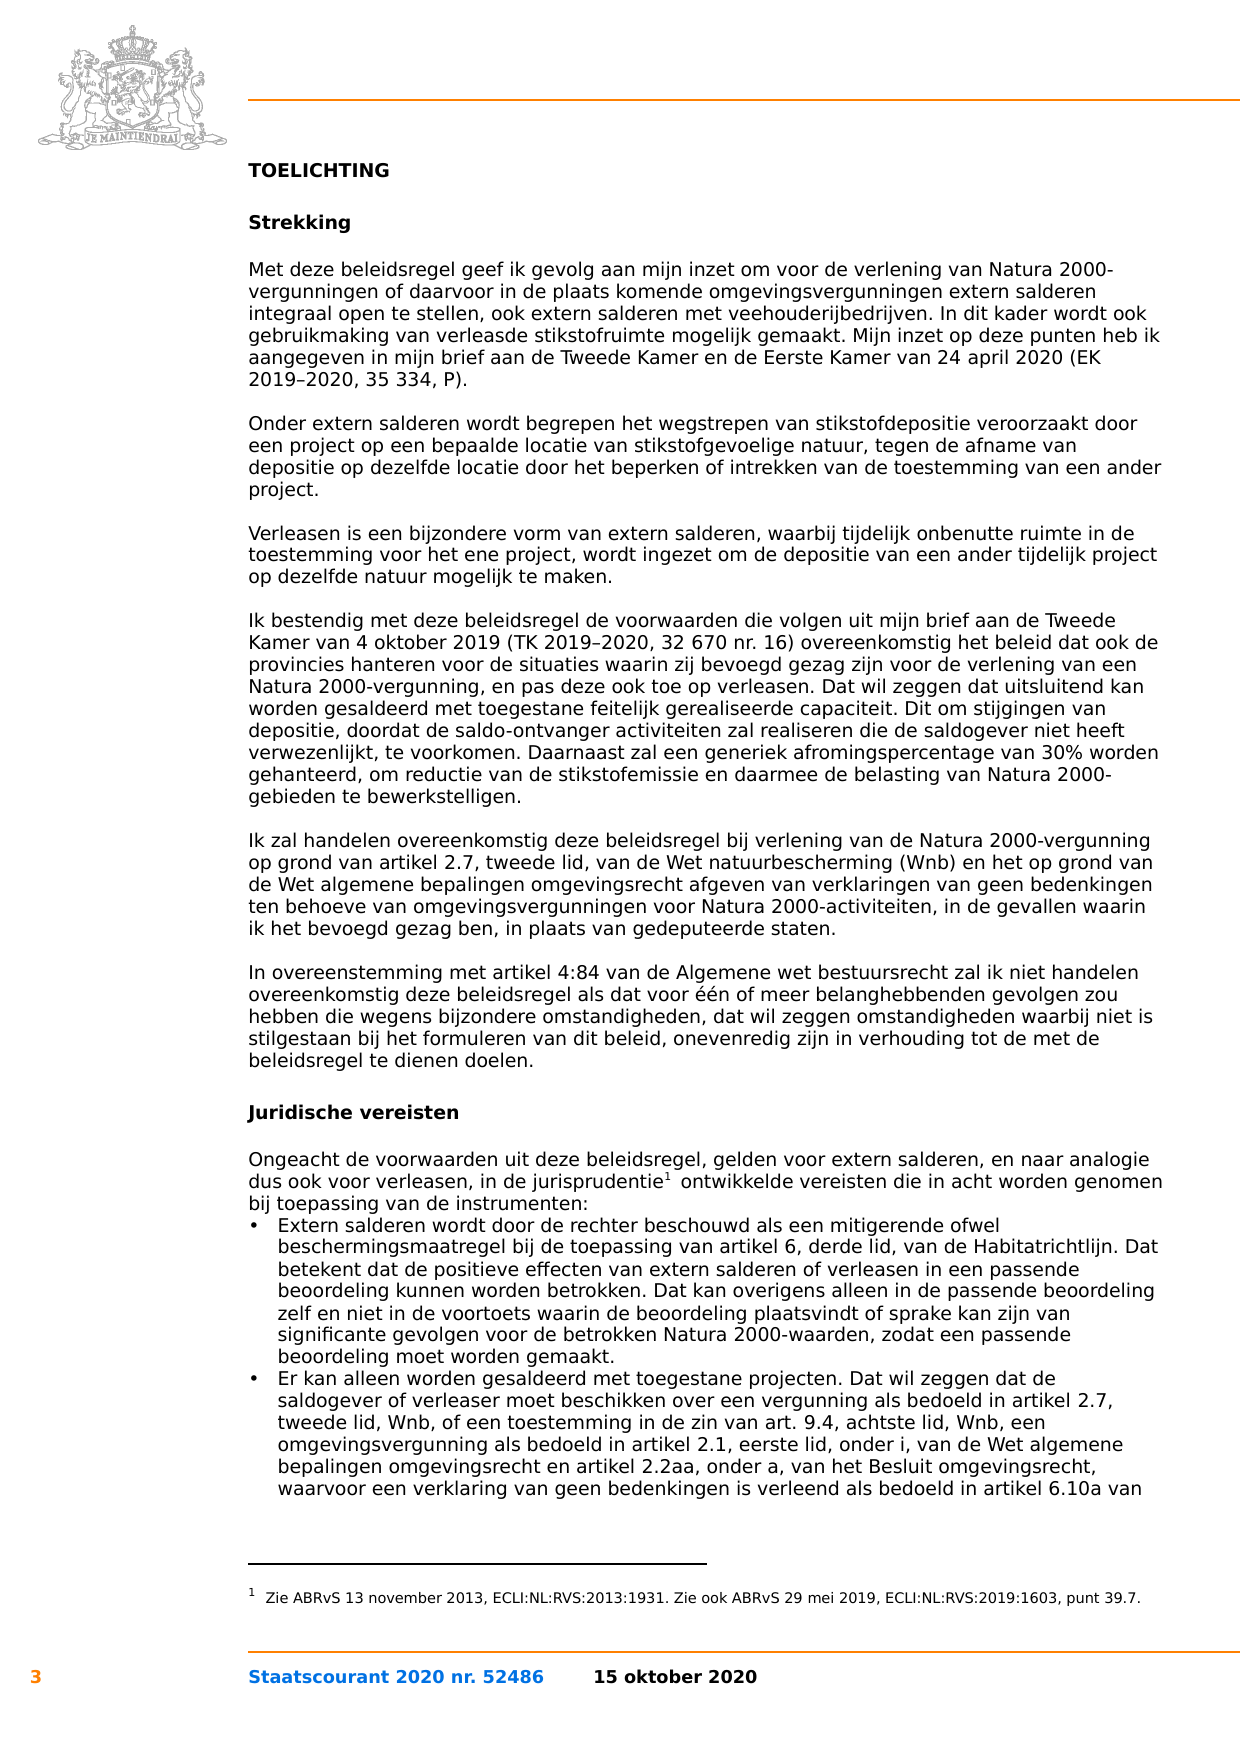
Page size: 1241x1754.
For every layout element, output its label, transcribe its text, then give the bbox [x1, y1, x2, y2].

text Verleasen is een bijzondere vorm van extern salderen, waarbij tijdelijk onbenutte ruimte in de toestemming voor het ene project, wordt ingezet om de depositie van een ander tijdelijk project op dezelfde natuur mogelijk te maken. [248, 522, 1163, 588]
text • Extern salderen wordt door de rechter beschouwd als een mitigerende ofwel beschermingsmaatregel bij de toepassing van artikel 6, derde lid, van de Habitatrichtlijn. Dat betekent dat de positieve effecten van extern salderen of verleasen in een passende beoordeling kunnen worden betrokken. Dat kan overigens alleen in de passende beoordeling zelf en niet in de voortoets waarin de beoordeling plaatsvindt of sprake kan zijn van significante gevolgen voor de betrokken Natura 2000-waarden, zodat een passende beoordeling moet worden gemaakt. [248, 1214, 1163, 1368]
subtitle Strekking [248, 212, 1163, 234]
text • Er kan alleen worden gesaldeerd met toegestane projecten. Dat wil zeggen dat de saldogever of verleaser moet beschikken over een vergunning als bedoeld in artikel 2.7, tweede lid, Wnb, of een toestemming in de zin van art. 9.4, achtste lid, Wnb, een omgevingsvergunning als bedoeld in artikel 2.1, eerste lid, onder i, van de Wet algemene bepalingen omgevingsrecht en artikel 2.2aa, onder a, van het Besluit omgevingsrecht, waarvoor een verklaring van geen bedenkingen is verleend als bedoeld in artikel 6.10a van [248, 1368, 1163, 1500]
text Onder extern salderen wordt begrepen het wegstrepen van stikstofdepositie veroorzaakt door een project op een bepaalde locatie van stikstofgevoelige natuur, tegen de afname van depositie op dezelfde locatie door het beperken of intrekken van de toestemming van een ander project. [248, 413, 1163, 501]
text Ongeacht de voorwaarden uit deze beleidsregel, gelden voor extern salderen, en naar analogie dus ook voor verleasen, in de jurisprudentie ontwikkelde vereisten die in acht worden genomen bij toepassing van de instrumenten: [248, 1148, 1163, 1214]
text In overeenstemming met artikel 4:84 van de Algemene wet bestuursrecht zal ik niet handelen overeenkomstig deze beleidsregel als dat voor één of meer belanghebbenden gevolgen zou hebben die wegens bijzondere omstandigheden, dat wil zeggen omstandigheden waarbij niet is stilgestaan bij het formuleren van dit beleid, onevenredig zijn in verhouding tot de met de beleidsregel te dienen doelen. [248, 962, 1163, 1072]
text Met deze beleidsregel geef ik gevolg aan mijn inzet om voor de verlening van Natura 2000-vergunningen of daarvoor in de plaats komende omgevingsvergunningen extern salderen integraal open te stellen, ook extern salderen met veehouderijbedrijven. In dit kader wordt ook gebruikmaking van verleasde stikstofruimte mogelijk gemaakt. Mijn inzet op deze punten heb ik aangegeven in mijn brief aan de Tweede Kamer en de Eerste Kamer van 24 april 2020 (EK 2019–2020, 35 334, P). [248, 259, 1163, 391]
text Ik bestendig met deze beleidsregel de voorwaarden die volgen uit mijn brief aan de Tweede Kamer van 4 oktober 2019 (TK 2019–2020, 32 670 nr. 16) overeenkomstig het beleid dat ook de provincies hanteren voor de situaties waarin zij bevoegd gezag zijn voor de verlening van een Natura 2000-vergunning, en pas deze ook toe op verleasen. Dat wil zeggen dat uitsluitend kan worden gesaldeerd met toegestane feitelijk gerealiseerde capaciteit. Dit om stijgingen van depositie, doordat de saldo-ontvanger activiteiten zal realiseren die de saldogever niet heeft verwezenlijkt, te voorkomen. Daarnaast zal een generiek afromingspercentage van 30% worden gehanteerd, om reductie van de stikstofemissie en daarmee de belasting van Natura 2000-gebieden te bewerkstelligen. [248, 610, 1163, 808]
subtitle TOELICHTING [248, 160, 1163, 182]
picture [38, 25, 227, 150]
text Zie ABRvS 13 november 2013, ECLI:NL:RVS:2013:1931. Zie ook ABRvS 29 mei 2019, ECLI:NL:RVS:2019:1603, punt 39.7. [248, 1586, 1163, 1608]
text Ik zal handelen overeenkomstig deze beleidsregel bij verlening van de Natura 2000-vergunning op grond van artikel 2.7, tweede lid, van de Wet natuurbescherming (Wnb) en het op grond van de Wet algemene bepalingen omgevingsrecht afgeven van verklaringen van geen bedenkingen ten behoeve van omgevingsvergunningen voor Natura 2000-activiteiten, in de gevallen waarin ik het bevoegd gezag ben, in plaats van gedeputeerde staten. [248, 830, 1163, 940]
subtitle Juridische vereisten [248, 1102, 1163, 1123]
